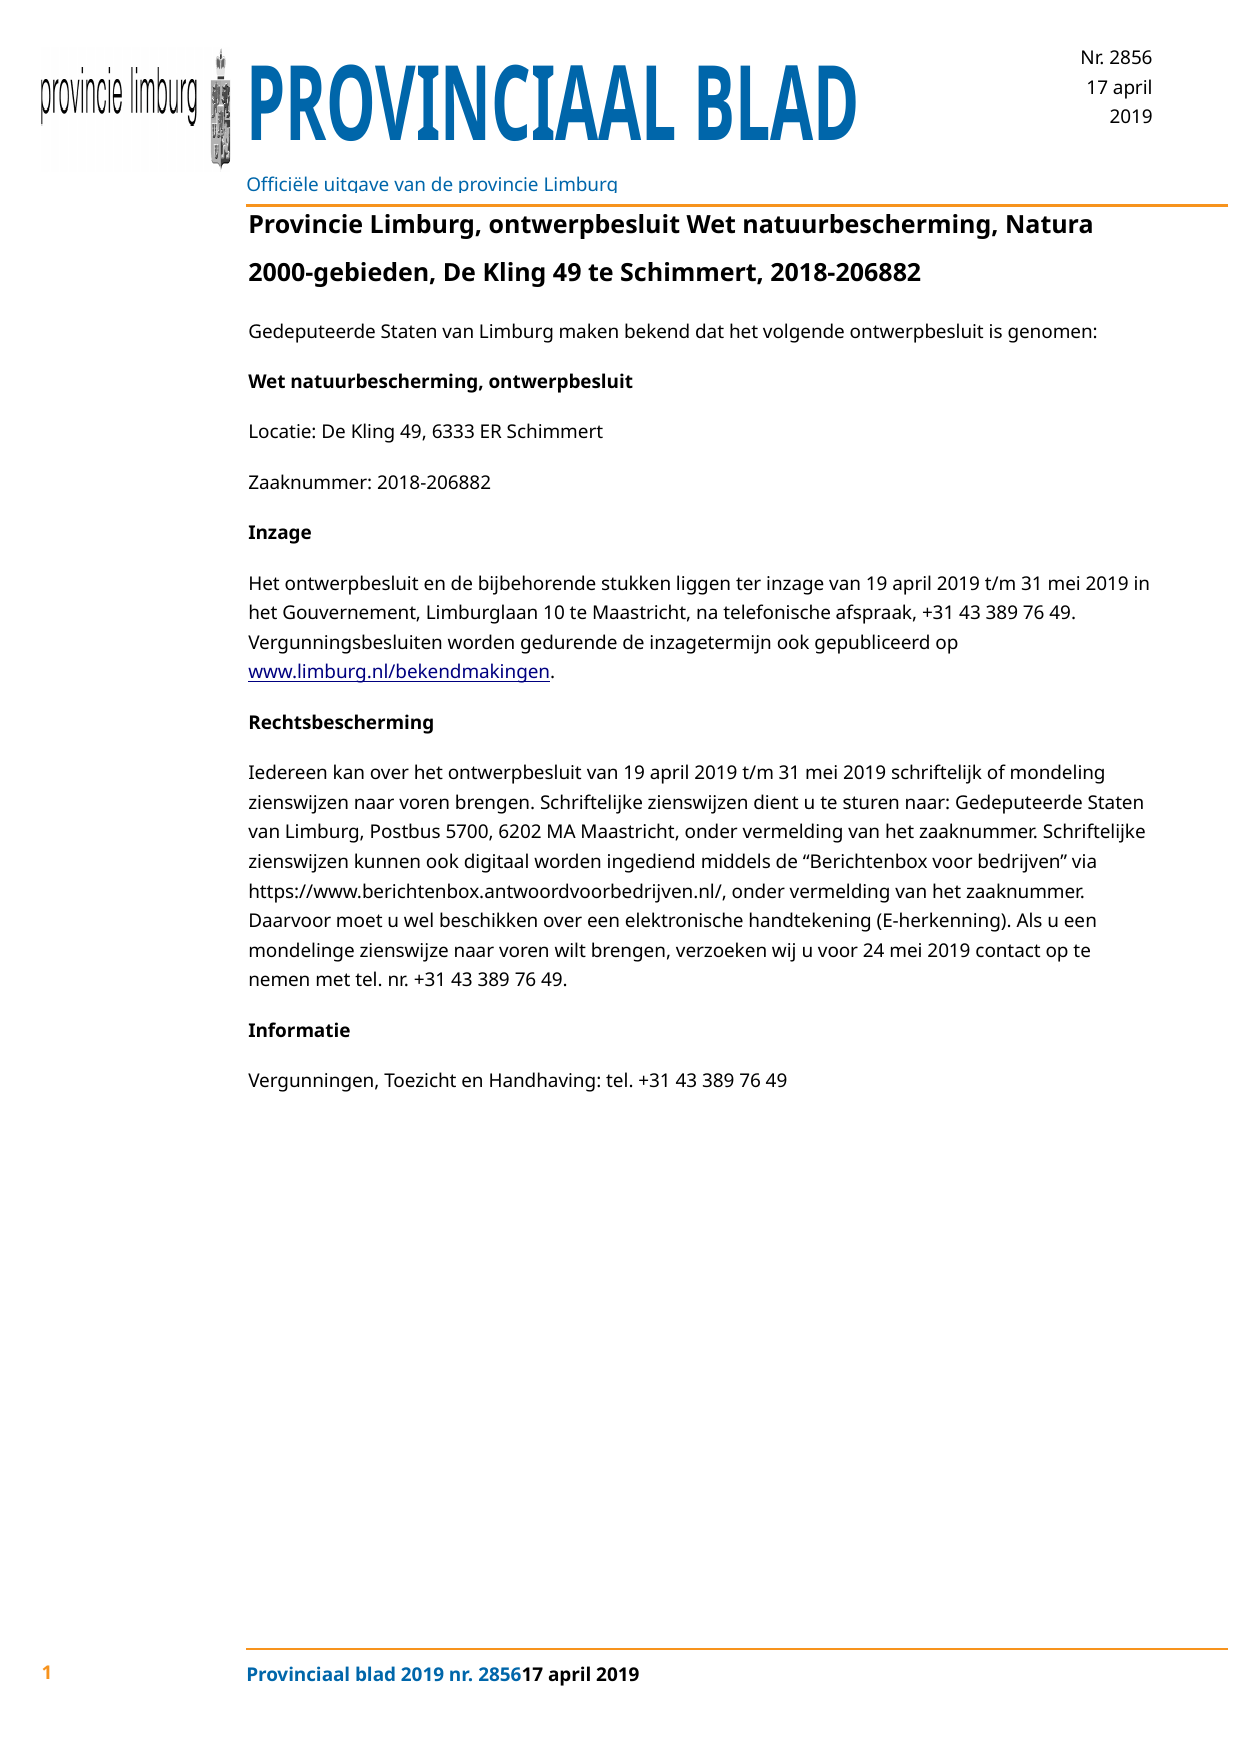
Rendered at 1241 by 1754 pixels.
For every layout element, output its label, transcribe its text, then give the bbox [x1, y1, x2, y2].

text Gedeputeerde Staten van Limburg maken bekend dat het volgende ontwerpbesluit is genomen: [248, 318, 1152, 344]
text Zaaknummer: 2018-206882 [248, 469, 1152, 495]
text Inzage [248, 519, 1152, 545]
text Provincie Limburg, ontwerpbesluit Wet natuurbescherming, Natura 2000-gebieden, De Kling 49 te Schimmert, 2018-206882 [248, 207, 1152, 288]
text Wet natuurbescherming, ontwerpbesluit [248, 368, 1152, 394]
text Rechtsbescherming [248, 709, 1152, 735]
text Iedereen kan over het ontwerpbesluit van 19 april 2019 t/m 31 mei 2019 schriftelijk of mondeling zienswijzen naar voren brengen. Schriftelijke zienswijzen dient u te sturen naar: Gedeputeerde Staten van Limburg, Postbus 5700, 6202 MA Maastricht, onder vermelding van het zaaknummer. Schriftelijke zienswijzen kunnen ook digitaal worden ingediend middels de “Berichtenbox voor bedrijven” via https://www.berichtenbox.antwoordvoorbedrijven.nl/, onder vermelding van het zaaknummer. Daarvoor moet u wel beschikken over een elektronische handtekening (E-herkenning). Als u een mondelinge zienswijze naar voren wilt brengen, verzoeken wij u voor 24 mei 2019 contact op te nemen met tel. nr. +31 43 389 76 49. [248, 759, 1152, 992]
text Locatie: De Kling 49, 6333 ER Schimmert [248, 419, 1152, 444]
picture [41, 47, 231, 172]
text Informatie [248, 1017, 1152, 1043]
text Vergunningen, Toezicht en Handhaving: tel. +31 43 389 76 49 [248, 1067, 1152, 1093]
text Het ontwerpbesluit en de bijbehorende stukken liggen ter inzage van 19 april 2019 t/m 31 mei 2019 in het Gouvernement, Limburglaan 10 te Maastricht, na telefonische afspraak, +31 43 389 76 49. Vergunningsbesluiten worden gedurende de inzagetermijn ook gepubliceerd op www.limburg.nl/bekendmakingen. [248, 570, 1152, 684]
